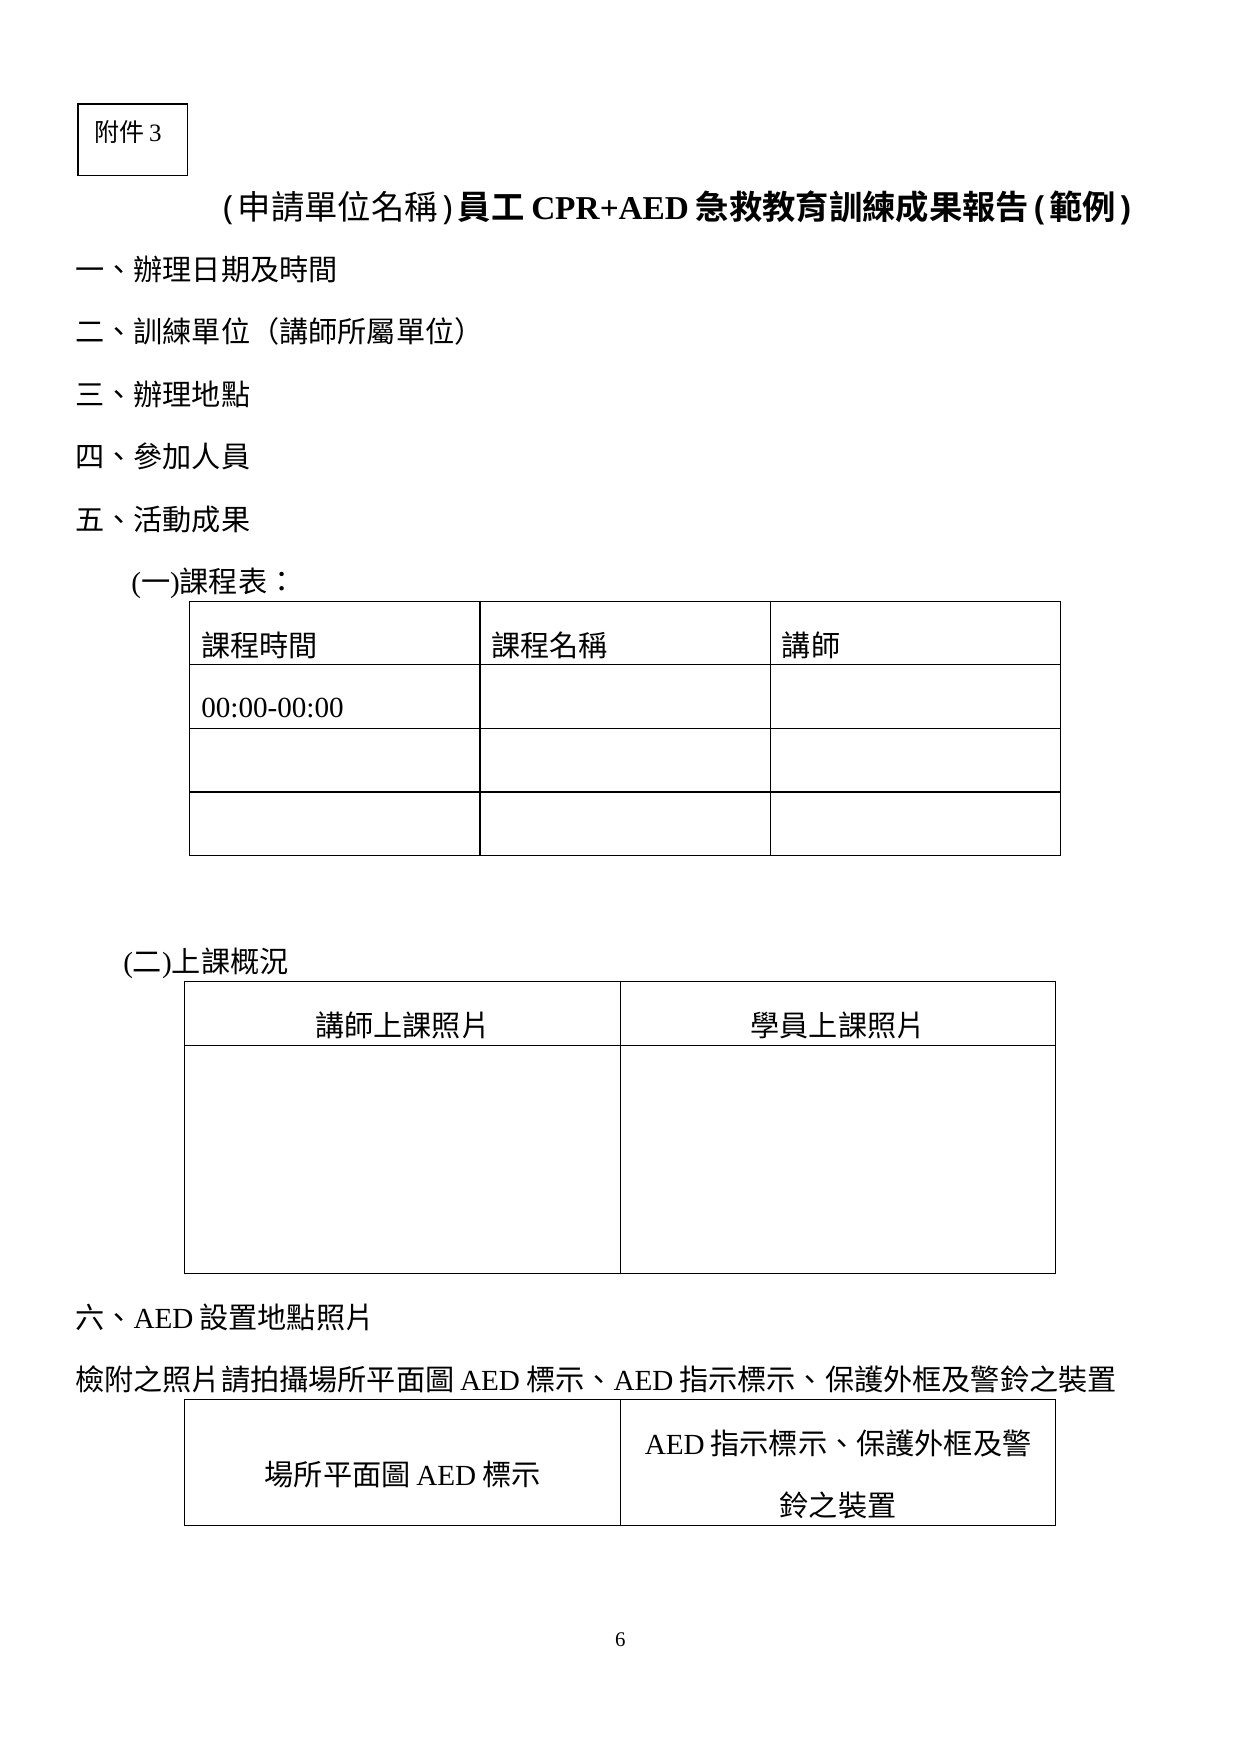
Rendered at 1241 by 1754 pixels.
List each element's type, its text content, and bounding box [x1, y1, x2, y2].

table_header 場所平面圖AED標示 [185, 1400, 620, 1525]
table_header 講師 [771, 602, 1060, 664]
text 附件3 [94, 112, 172, 149]
table_cell 00:00-00:00 [190, 665, 479, 728]
text (一)課程表： [75, 538, 1165, 601]
table_cell [481, 729, 770, 791]
table_cell [771, 665, 1060, 728]
table_cell [621, 1046, 1055, 1273]
text 四、參加人員 [75, 413, 1165, 476]
table_cell [771, 793, 1060, 855]
text 六、AED設置地點照片 [75, 1274, 1165, 1336]
text (二)上課概況 [75, 918, 1165, 981]
text 檢附之照片請拍攝場所平面圖AED標示、AED指示標示、保護外框及警鈴之裝置 [75, 1336, 1165, 1399]
table_cell [481, 665, 770, 728]
table_cell [190, 729, 479, 791]
text 二、訓練單位（講師所屬單位） [75, 288, 1165, 351]
table_cell [481, 793, 770, 855]
text 五、活動成果 [75, 476, 1165, 538]
text 三、辦理地點 [75, 351, 1165, 413]
table_header 學員上課照片 [621, 982, 1055, 1044]
table_cell [190, 793, 479, 855]
table_cell [185, 1046, 620, 1273]
table_header 課程時間 [190, 602, 479, 664]
table_header 課程名稱 [481, 602, 770, 664]
table_header AED指示標示、保護外框及警鈴之裝置 [621, 1400, 1055, 1525]
table_header 講師上課照片 [185, 982, 620, 1044]
text (申請單位名稱)員工CPR+AED急救教育訓練成果報告(範例) [75, 163, 1165, 226]
table_cell [771, 729, 1060, 791]
text 一、辦理日期及時間 [75, 226, 1165, 288]
